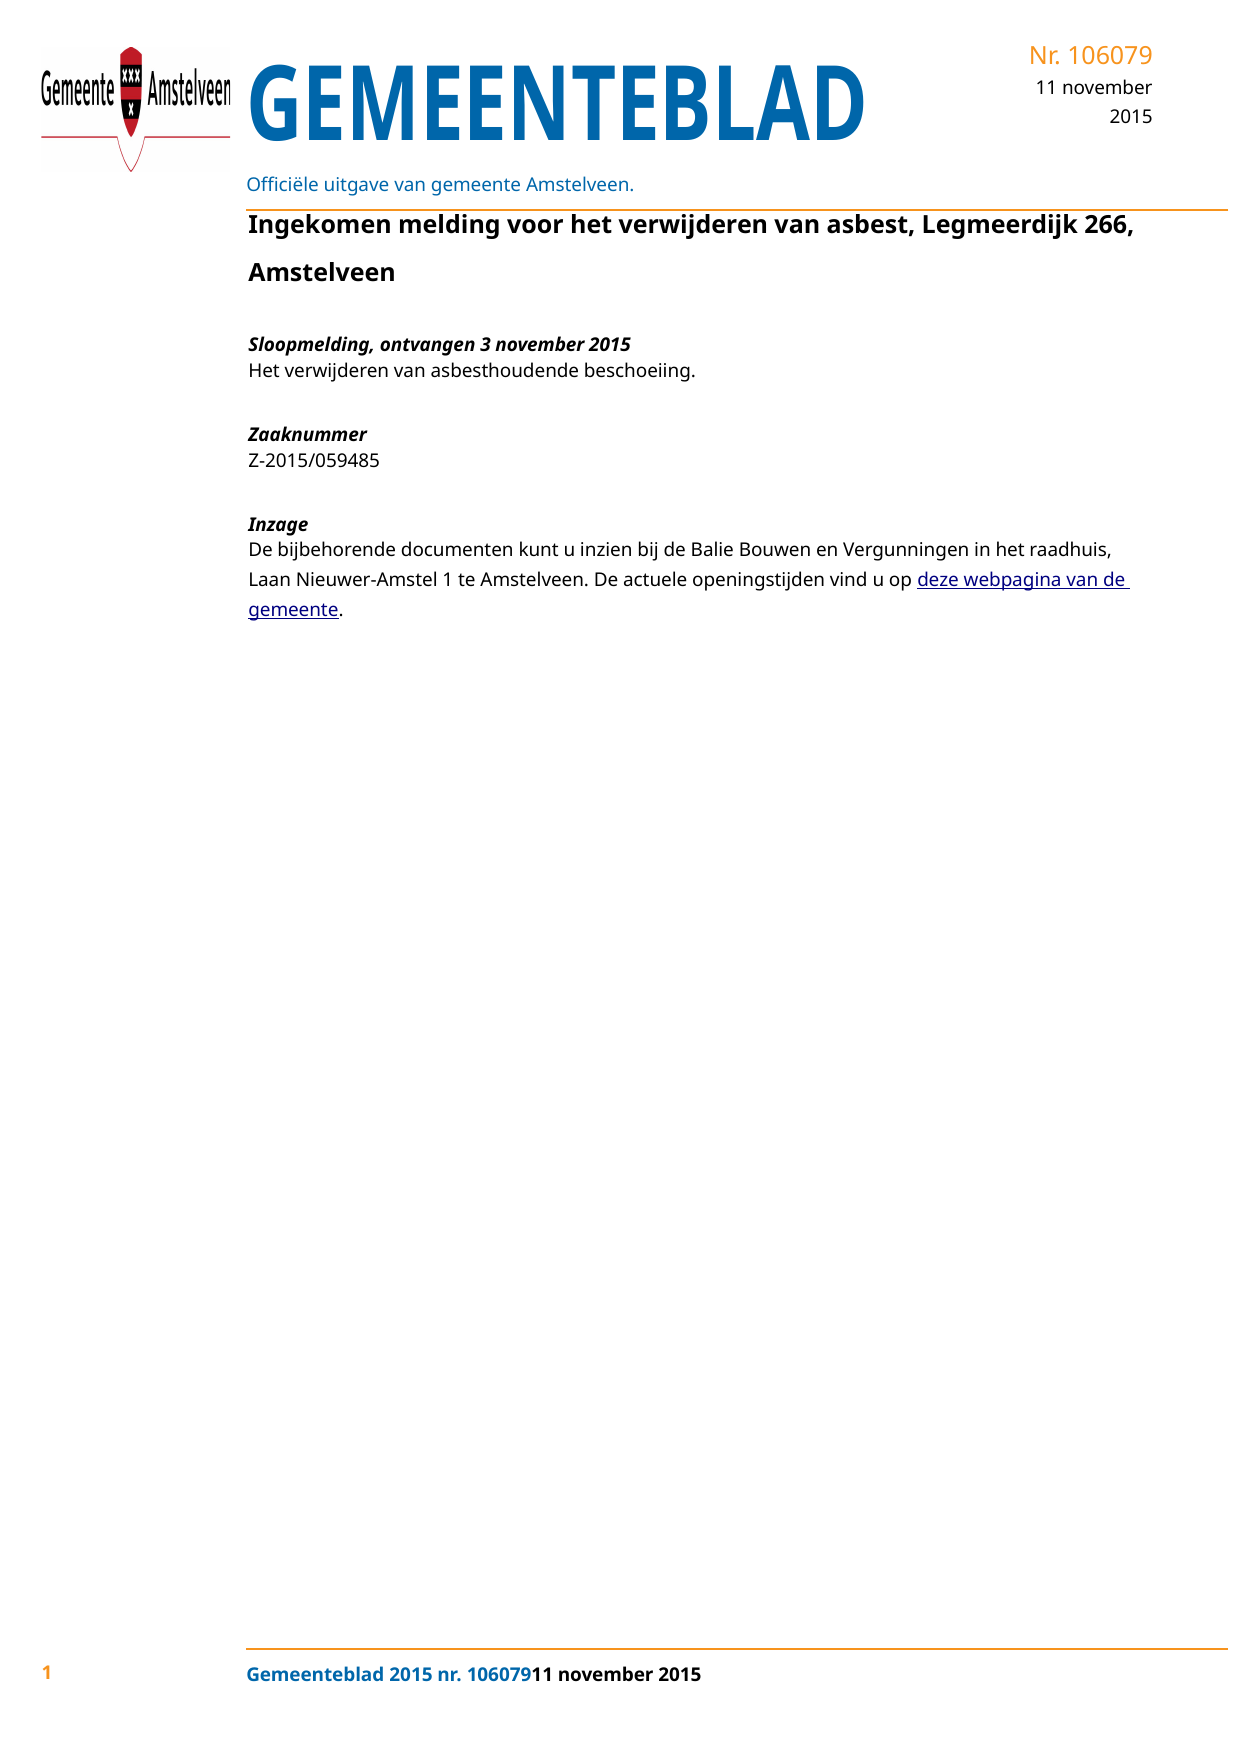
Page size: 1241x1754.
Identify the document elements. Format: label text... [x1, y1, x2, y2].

text Z-2015/059485 [248, 447, 1152, 473]
text Inzage [248, 511, 1152, 537]
text Het verwijderen van asbesthoudende beschoeiing. [248, 357, 1152, 383]
text Ingekomen melding voor het verwijderen van asbest, Legmeerdijk 266, Amstelveen [248, 211, 1152, 288]
text Zaaknummer [248, 421, 1152, 447]
text De bijbehorende documenten kunt u inzien bij de Balie Bouwen en Vergunningen in het raadhuis, Laan Nieuwer-Amstel 1 te Amstelveen. De actuele openingstijden vind u op deze webpagina van de gemeente. [248, 537, 1152, 621]
text Sloopmelding, ontvangen 3 november 2015 [248, 331, 1152, 357]
picture [41, 47, 231, 172]
